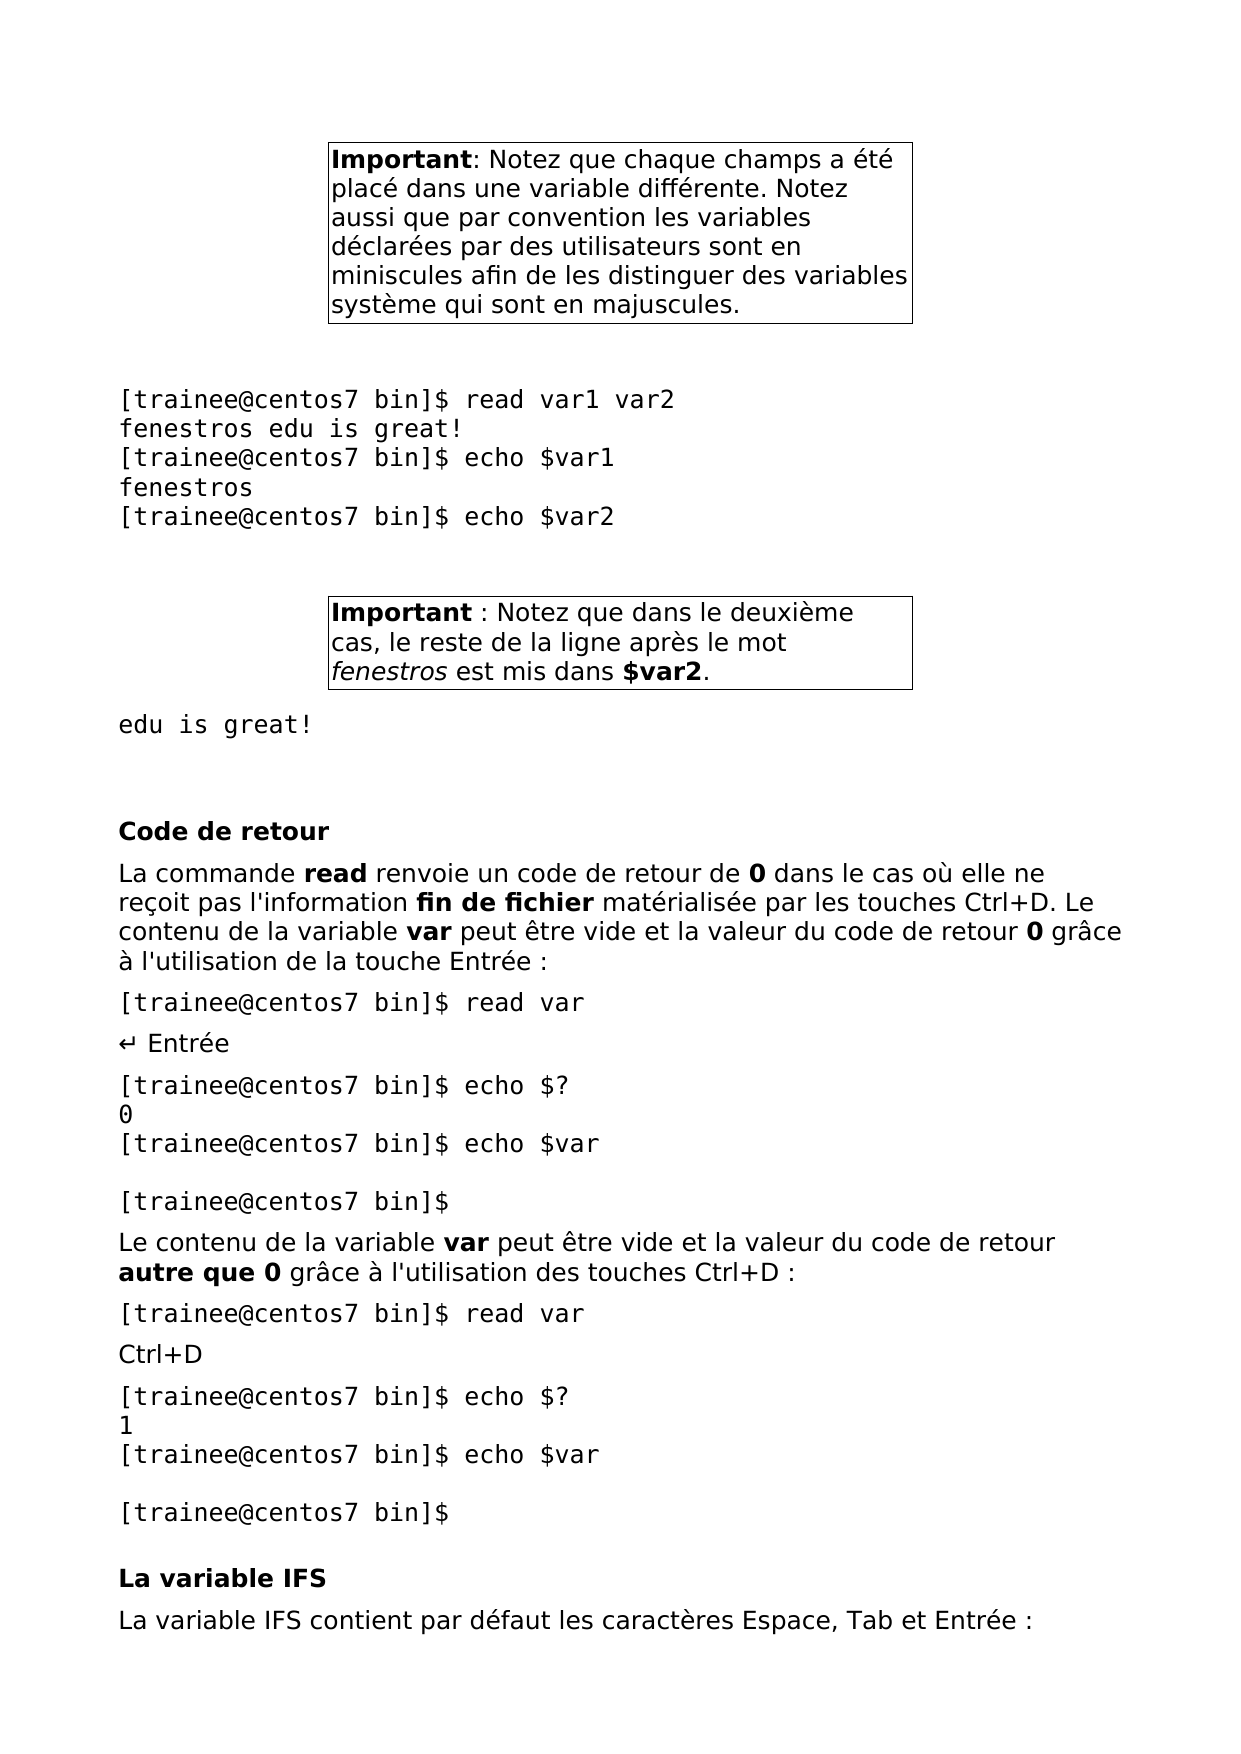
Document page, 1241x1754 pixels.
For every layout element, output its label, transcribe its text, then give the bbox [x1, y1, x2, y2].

text ↵ Entrée [118, 1029, 1122, 1058]
text Le contenu de la variable var peut être vide et la valeur du code de retour autre que 0 grâce à l'utilisation des touches Ctrl+D : [118, 1228, 1122, 1287]
subtitle Code de retour [118, 817, 1122, 847]
text [trainee@centos7 bin]$ echo $? 0 [trainee@centos7 bin]$ echo $var [trainee@centos7 bin]$ [118, 1071, 1122, 1217]
text La variable IFS contient par défaut les caractères Espace, Tab et Entrée : [118, 1606, 1122, 1635]
text [trainee@centos7 bin]$ echo $? 1 [trainee@centos7 bin]$ echo $var [trainee@centos7 bin]$ [118, 1382, 1122, 1528]
table_header Important : Notez que dans le deuxième cas, le reste de la ligne après le mot fenestros est mis dans $var2. [329, 597, 912, 689]
text Ctrl+D [118, 1340, 1122, 1369]
text [trainee@centos7 bin]$ read var [118, 1299, 1122, 1328]
table_header Important: Notez que chaque champs a été placé dans une variable différente. Notez aussi que par convention les variables déclarées par des utilisateurs sont en miniscules afin de les distinguer des variables système qui sont en majuscules. [329, 143, 912, 323]
subtitle La variable IFS [118, 1564, 1122, 1594]
text [trainee@centos7 bin]$ read var [118, 988, 1122, 1017]
text [trainee@centos7 bin]$ read var1 var2 fenestros edu is great! [trainee@centos7 bin]$ echo $var1 fenestros [trainee@centos7 bin]$ echo $var2 edu is great! [118, 385, 1122, 739]
text La commande read renvoie un code de retour de 0 dans le cas où elle ne reçoit pas l'information fin de fichier matérialisée par les touches Ctrl+D. Le contenu de la variable var peut être vide et la valeur du code de retour 0 grâce à l'utilisation de la touche Entrée : [118, 859, 1122, 976]
